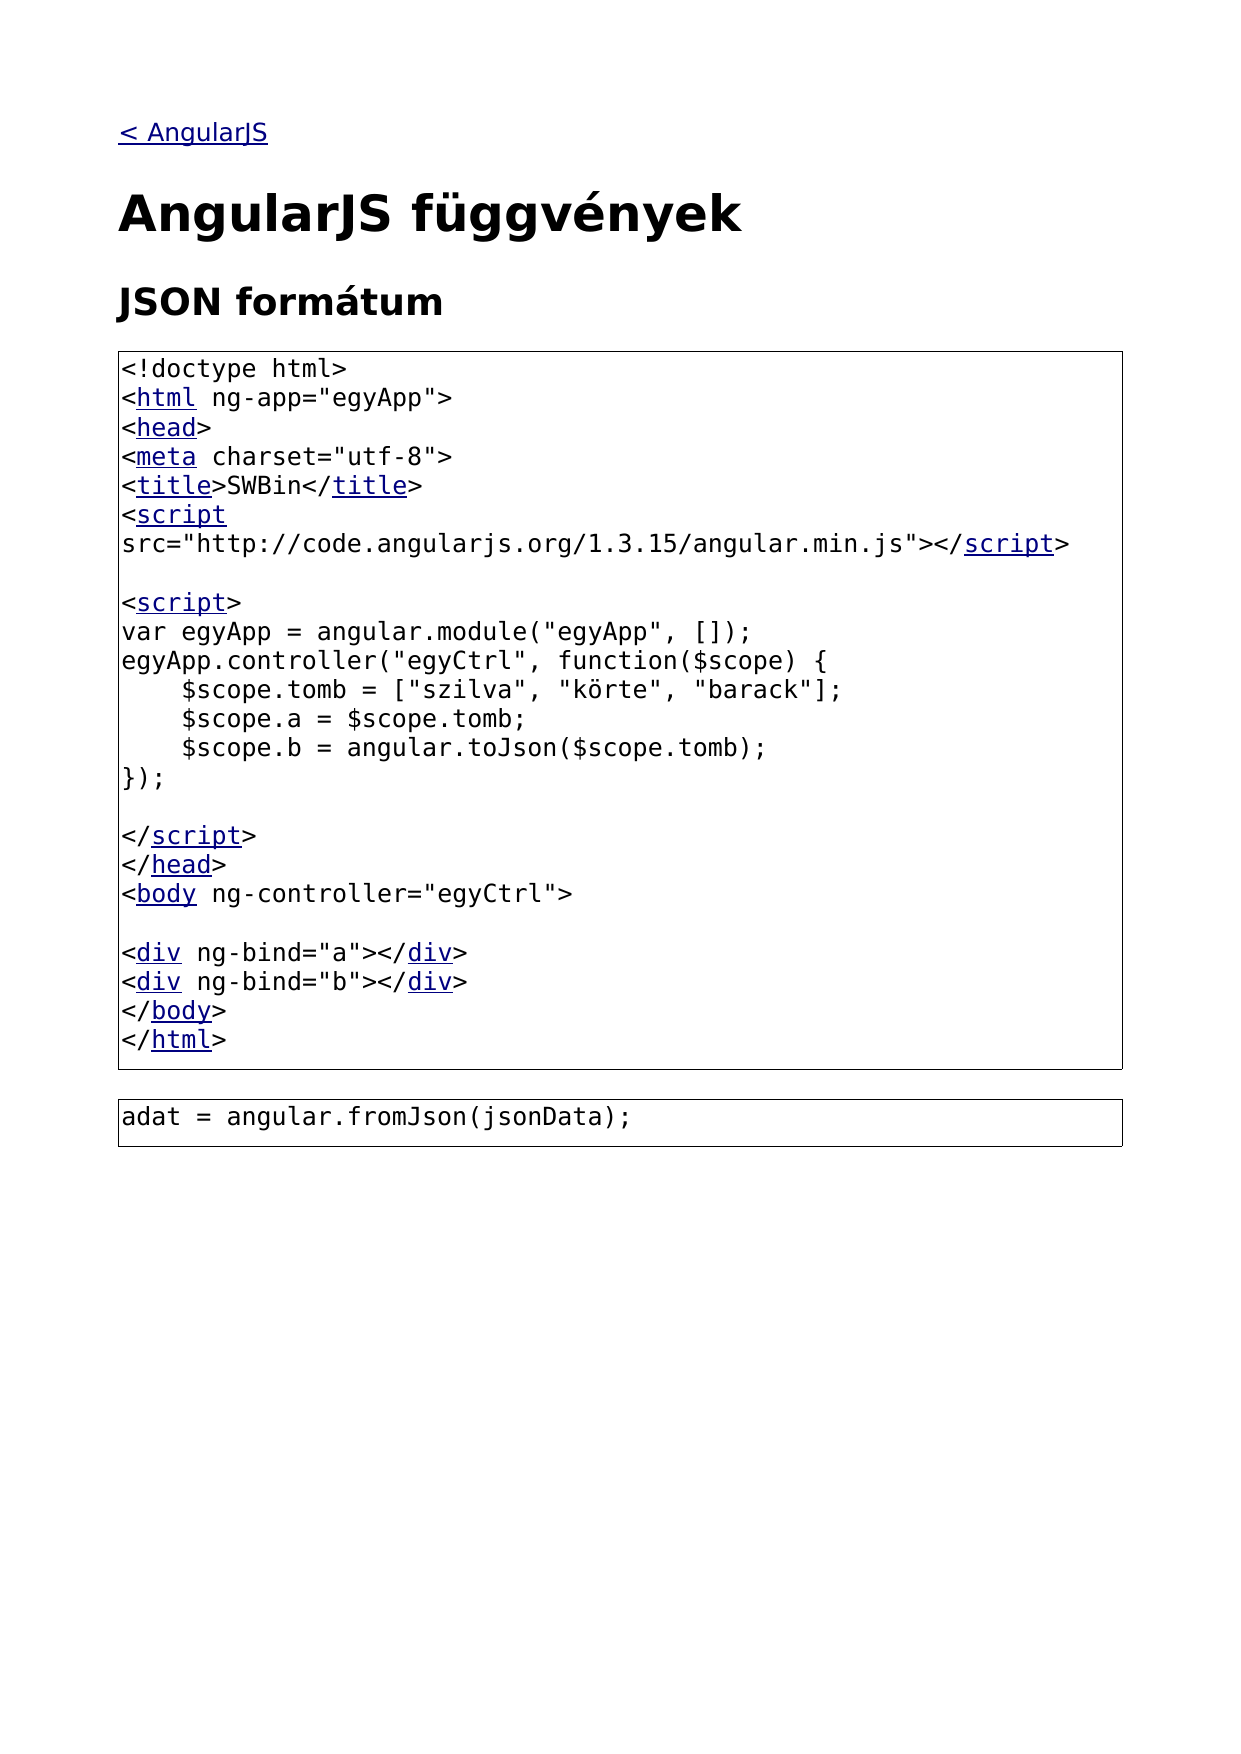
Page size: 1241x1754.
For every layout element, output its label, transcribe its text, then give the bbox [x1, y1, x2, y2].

subtitle JSON formátum [118, 281, 1122, 324]
text < AngularJS [118, 118, 1122, 147]
subtitle AngularJS függvények [118, 185, 1122, 243]
table_header <!doctype html> <html ng-app="egyApp"> <head> <meta charset="utf-8"> <title>SWBin</title> <script src="http://code.angularjs.org/1.3.15/angular.min.js"></script> <script> var egyApp = angular.module("egyApp", []); egyApp.controller("egyCtrl", function($scope) { $scope.tomb = ["szilva", "körte", "barack"]; $scope.a = $scope.tomb; $scope.b = angular.toJson($scope.tomb); }); </script> </head> <body ng-controller="egyCtrl"> <div ng-bind="a"></div> <div ng-bind="b"></div> </body> </html> [119, 352, 1122, 1069]
table_header adat = angular.fromJson(jsonData); [119, 1100, 1122, 1146]
